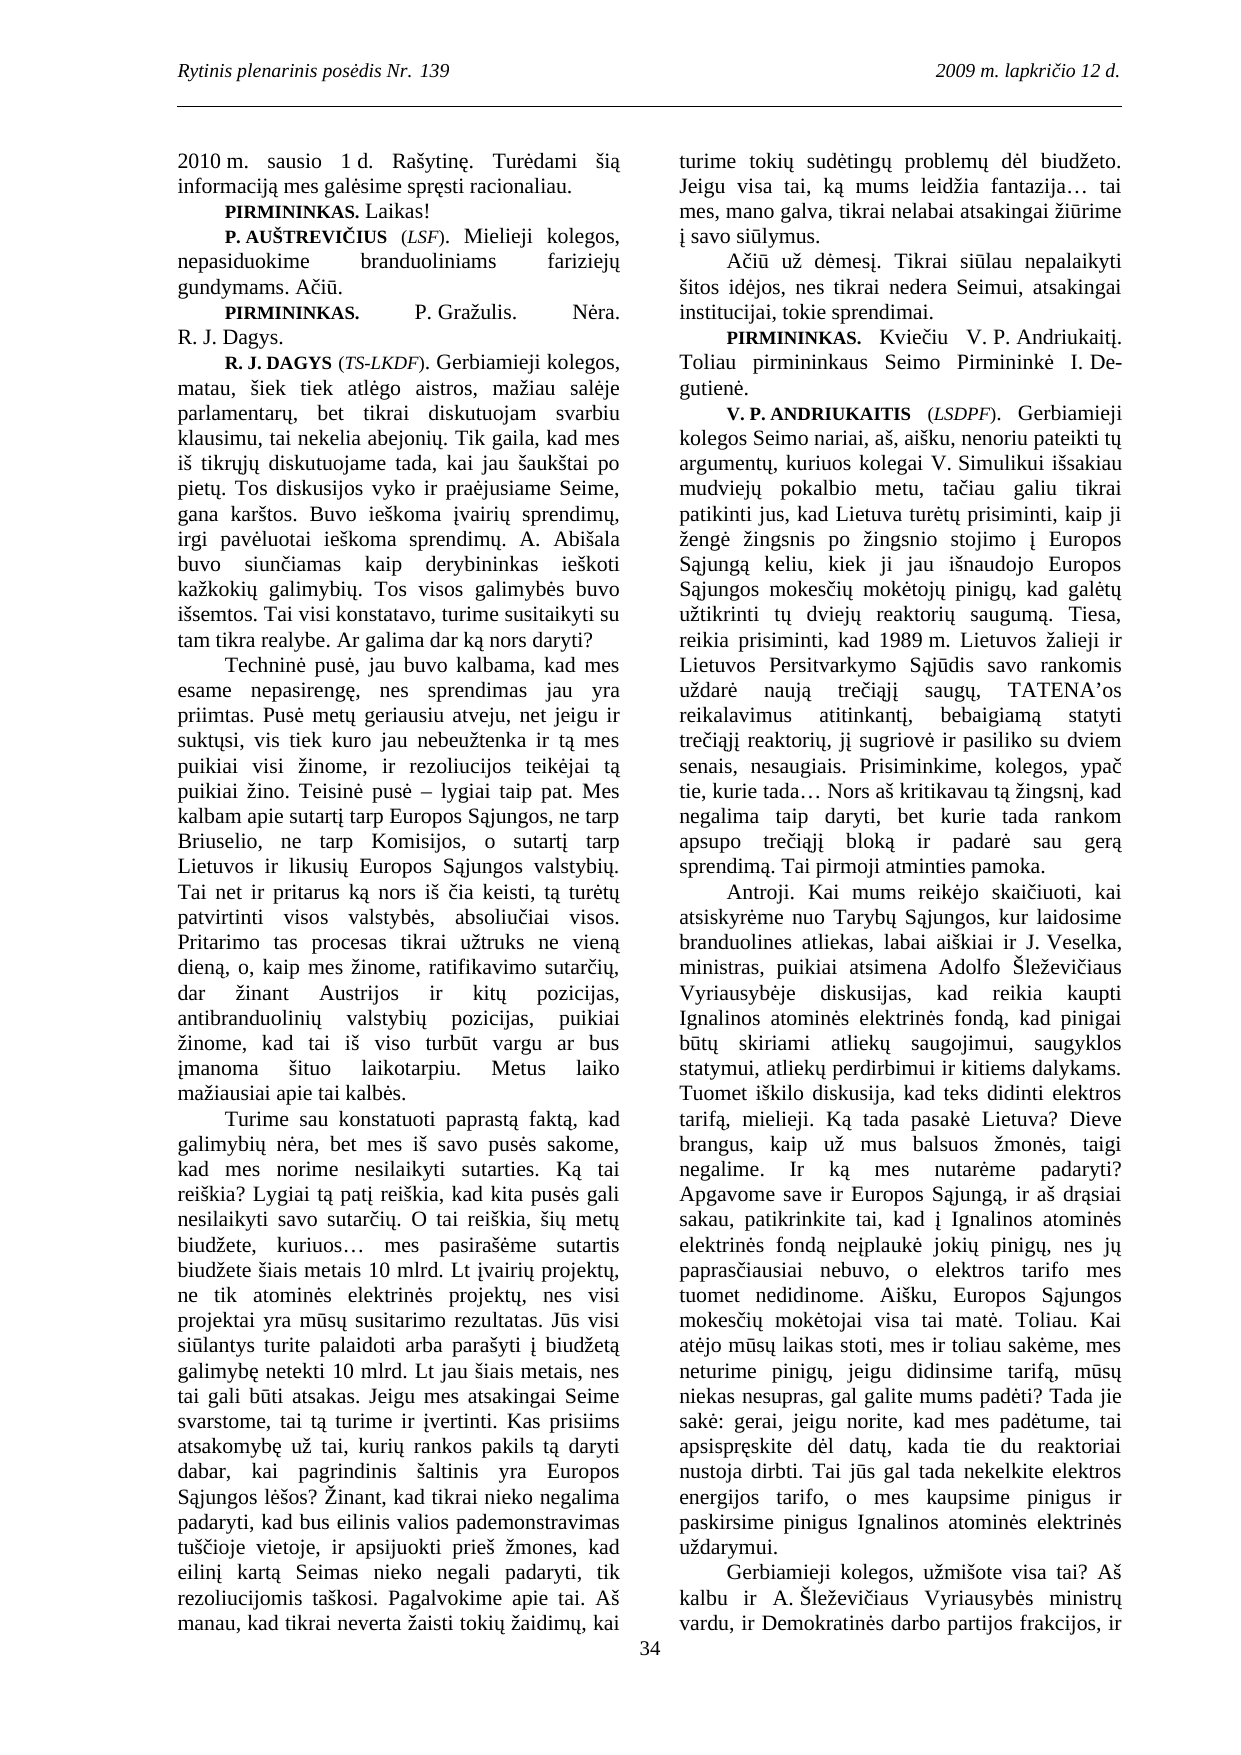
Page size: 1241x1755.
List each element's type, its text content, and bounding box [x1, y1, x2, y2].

text V. P. ANDRIUKAITIS (LSDPF). Gerbiamieji kolegos Seimo nariai, aš, aišku, nenoriu pateikti tų argumentų, kuriuos kolegai V. Simulikui išsakiau mudviejų pokalbio metu, tačiau galiu tikrai patikinti jus, kad Lietuva turėtų prisiminti, kaip ji žengė žingsnis po žingsnio stojimo į Europos Sąjungą keliu, kiek ji jau išnaudojo Europos Sąjungos mokesčių mokėtojų pinigų, kad galėtų užtikrinti tų dviejų reaktorių saugumą. Tiesa, reikia prisiminti, kad 1989 m. Lietuvos žalieji ir Lietuvos Persitvarkymo Sąjūdis savo rankomis uždarė naują trečiąjį saugų, TATENA’os reikalavimus atitinkantį, bebaigiamą statyti trečiąjį reaktorių, jį sugriovė ir pasiliko su dviem senais, nesaugiais. Prisiminkime, kolegos, ypač tie, kurie tada… Nors aš kritikavau tą žingsnį, kad negalima taip daryti, bet kurie tada rankom apsupo trečiąjį bloką ir padarė sau gerą sprendimą. Tai pirmoji atminties pamoka. [679, 400, 1122, 879]
text PIRMININKAS. Laikas! [177, 198, 620, 223]
text P. AUŠTREVIČIUS (LSF). Mielieji kolegos, nepasiduokime branduoliniams fariziejų gundymams. Ačiū. [177, 223, 620, 299]
text turime tokių sudėtingų problemų dėl biudžeto. Jeigu visa tai, ką mums leidžia fantazija… tai mes, mano galva, tikrai nelabai atsakingai žiūrime į savo siūlymus. [679, 148, 1122, 248]
text Ačiū už dėmesį. Tikrai siūlau nepalaikyti šitos idėjos, nes tikrai nedera Seimui, atsakingai institucijai, tokie sprendimai. [679, 248, 1122, 324]
text Turime sau konstatuoti paprastą faktą, kad galimybių nėra, bet mes iš savo pusės sakome, kad mes norime nesilaikyti sutarties. Ką tai reiškia? Lygiai tą patį reiškia, kad kita pusės gali nesilaikyti savo sutarčių. O tai reiškia, šių metų biudžete, kuriuos… mes pasirašėme sutartis biudžete šiais metais 10 mlrd. Lt įvairių projektų, ne tik atominės elektrinės projektų, nes visi projektai yra mūsų susitarimo rezultatas. Jūs visi siūlantys turite palaidoti arba parašyti į biudžetą galimybę netekti 10 mlrd. Lt jau šiais metais, nes tai gali būti atsakas. Jeigu mes atsakingai Seime svarstome, tai tą turime ir įvertinti. Kas prisiims atsakomybę už tai, kurių rankos pakils tą daryti dabar, kai pagrindinis šaltinis yra Europos Sąjungos lėšos? Žinant, kad tikrai nieko negalima padaryti, kad bus eilinis valios pademonstravimas tuščioje vietoje, ir apsijuokti prieš žmones, kad eilinį kartą Seimas nieko negali padaryti, tik rezoliucijomis taškosi. Pagalvokime apie tai. Aš manau, kad tikrai neverta žaisti tokių žaidimų, kai [177, 1106, 620, 1635]
text Techninė pusė, jau buvo kalbama, kad mes esame nepasirengę, nes sprendimas jau yra priimtas. Pusė metų geriausiu atveju, net jeigu ir suktųsi, vis tiek kuro jau nebeužtenka ir tą mes puikiai visi žinome, ir rezoliucijos teikėjai tą puikiai žino. Teisinė pusė – lygiai taip pat. Mes kalbam apie sutartį tarp Europos Sąjungos, ne tarp Briuselio, ne tarp Komisijos, o sutartį tarp Lietuvos ir likusių Europos Sąjungos valstybių. Tai net ir pritarus ką nors iš čia keisti, tą turėtų patvirtinti visos valstybės, absoliučiai visos. Pritarimo tas procesas tikrai užtruks ne vieną dieną, o, kaip mes žinome, ratifikavimo sutarčių, dar žinant Austrijos ir kitų pozicijas, antibranduolinių valstybių pozicijas, puikiai žinome, kad tai iš viso turbūt vargu ar bus įmanoma šituo laikotarpiu. Metus laiko mažiausiai apie tai kalbės. [177, 652, 620, 1106]
text PIRMININKAS. P. Gražulis. Nėra. R. J. Dagys. [177, 299, 620, 349]
text Antroji. Kai mums reikėjo skaičiuoti, kai atsiskyrėme nuo Tarybų Sąjungos, kur laidosime branduolines atliekas, labai aiškiai ir J. Veselka, ministras, puikiai atsimena Adolfo Šleževičiaus Vyriausybėje diskusijas, kad reikia kaupti Ignalinos atominės elektrinės fondą, kad pinigai būtų skiriami atliekų saugojimui, saugyklos statymui, atliekų perdirbimui ir kitiems dalykams. Tuomet iškilo diskusija, kad teks didinti elektros tarifą, mielieji. Ką tada pasakė Lietuva? Dieve brangus, kaip už mus balsuos žmonės, taigi negalime. Ir ką mes nutarėme padaryti? Apgavome save ir Europos Sąjungą, ir aš drąsiai sakau, patikrinkite tai, kad į Ignalinos atominės elektrinės fondą neįplaukė jokių pinigų, nes jų paprasčiausiai nebuvo, o elektros tarifo mes tuomet nedidinome. Aišku, Europos Sąjungos mokesčių mokėtojai visa tai matė. Toliau. Kai atėjo mūsų laikas stoti, mes ir toliau sakėme, mes neturime pinigų, jeigu didinsime tarifą, mūsų niekas nesupras, gal galite mums padėti? Tada jie sakė: gerai, jeigu norite, kad mes padėtume, tai apsispręskite dėl datų, kada tie du reaktoriai nustoja dirbti. Tai jūs gal tada nekelkite elektros energijos tarifo, o mes kaupsime pinigus ir paskirsime pinigus Ignalinos atominės elektrinės uždarymui. [679, 879, 1122, 1559]
text Gerbiamieji kolegos, užmišote visa tai? Aš kalbu ir A. Šleževičiaus Vyriausybės ministrų vardu, ir Demokratinės darbo partijos frakcijos, ir [679, 1559, 1122, 1635]
text PIRMININKAS. Kviečiu V. P. Andriukaitį. Toliau pirmininkaus Seimo Pirmininkė I. De­gutienė. [679, 324, 1122, 400]
text R. J. DAGYS (TS-LKDF). Gerbiamieji kolegos, matau, šiek tiek atlėgo aistros, mažiau salėje parlamentarų, bet tikrai diskutuojam svarbiu klausimu, tai nekelia abejonių. Tik gaila, kad mes iš tikrųjų diskutuojame tada, kai jau šaukštai po pietų. Tos diskusijos vyko ir praėjusiame Seime, gana karštos. Buvo ieškoma įvairių sprendimų, irgi pavėluotai ieškoma sprendimų. A. Abišala buvo siunčiamas kaip derybininkas ieškoti kažkokių galimybių. Tos visos galimybės buvo išsemtos. Tai visi konstatavo, turime susitaikyti su tam tikra realybe. Ar galima dar ką nors daryti? [177, 349, 620, 652]
text 2010 m. sausio 1 d. Rašytinę. Turėdami šią informaciją mes galėsime spręsti racionaliau. [177, 148, 620, 198]
